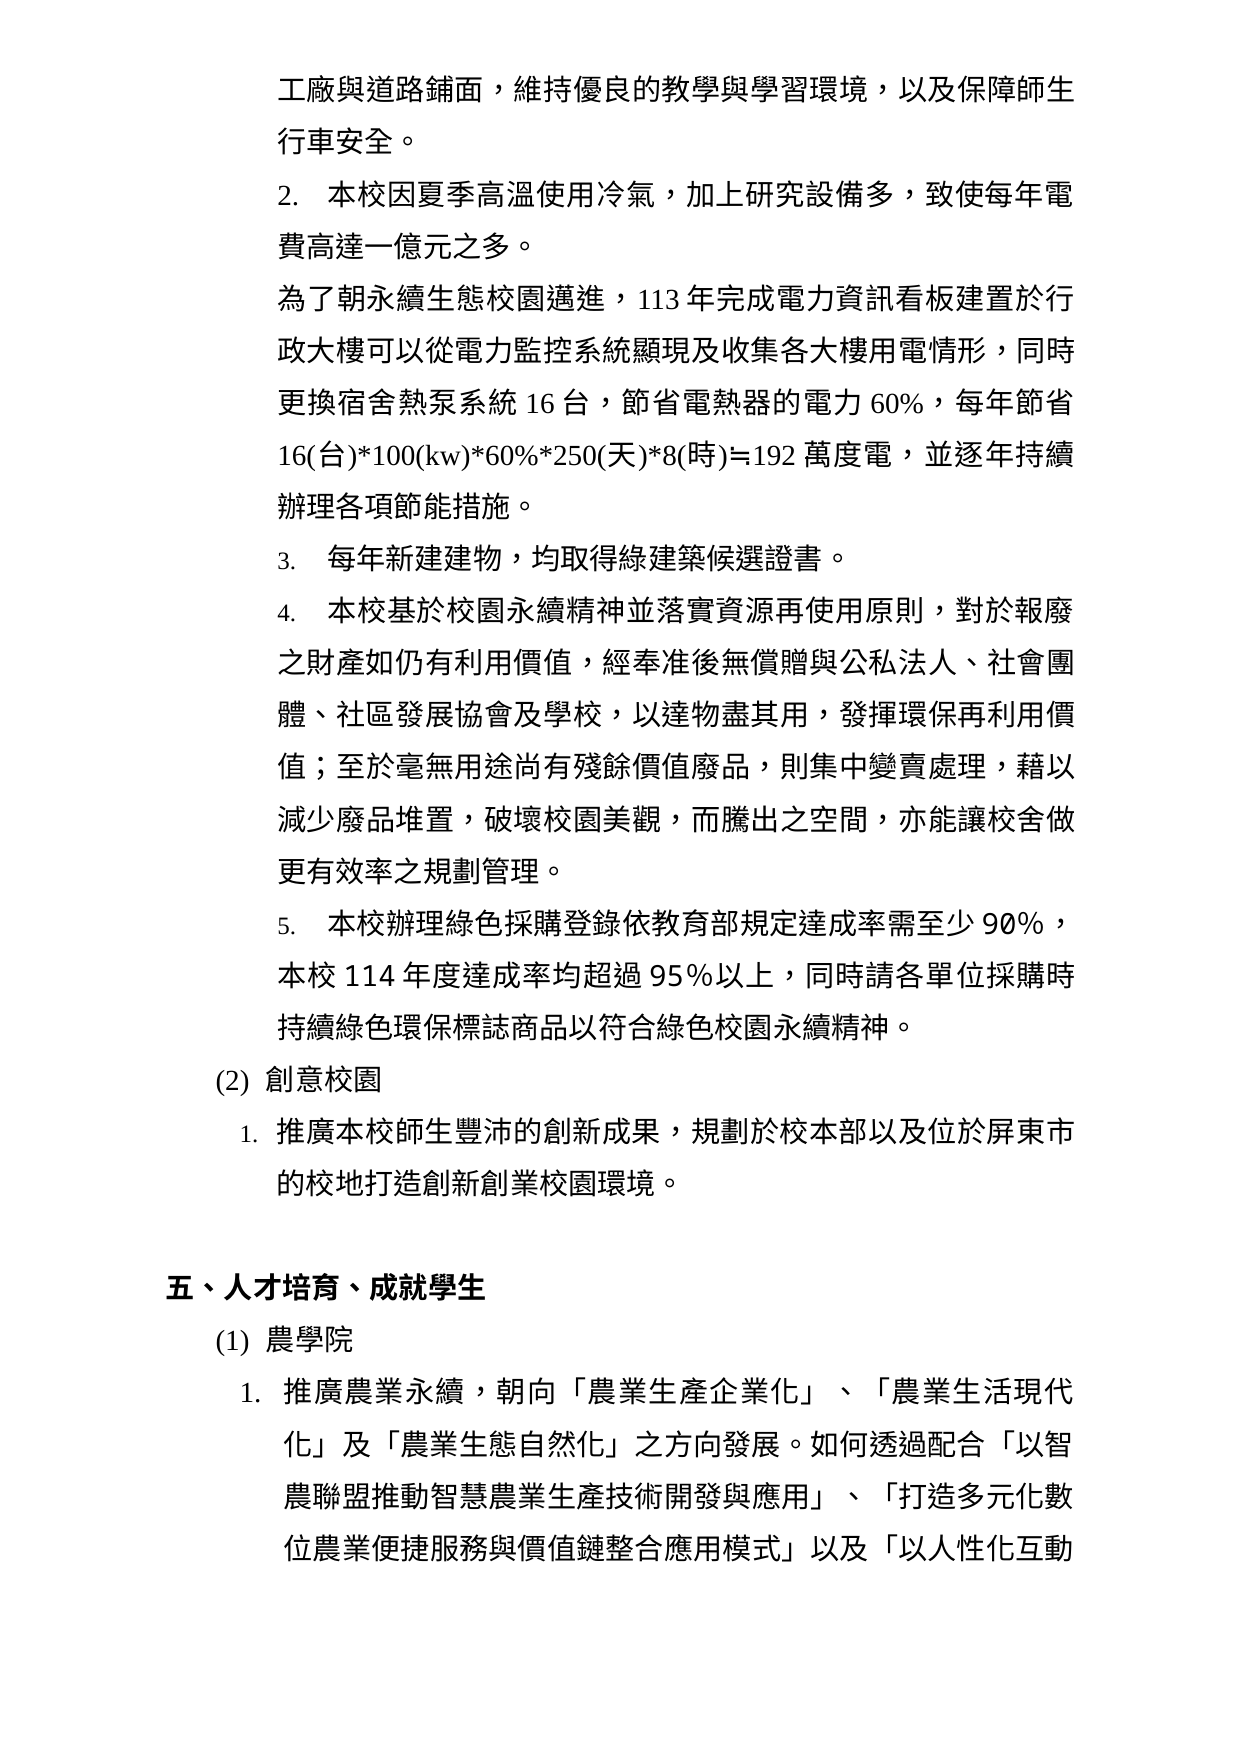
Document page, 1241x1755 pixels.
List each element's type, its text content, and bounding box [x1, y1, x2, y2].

list 本校因夏季高溫使用冷氣，加上研究設備多，致使每年電費高達一億元之多。 [277, 163, 1075, 267]
list 本校辦理綠色採購登錄依教育部規定達成率需至少90％，本校114年度達成率均超過95％以上，同時請各單位採購時持續綠色環保標誌商品以符合綠色校園永續精神。 [277, 892, 1075, 1049]
list 農學院 [215, 1309, 1075, 1361]
list 推廣本校師生豐沛的創新成果，規劃於校本部以及位於屏東市的校地打造創新創業校園環境。 [239, 1101, 1075, 1205]
list 工廠與道路鋪面，維持優良的教學與學習環境，以及保障師生行車安全。 [277, 59, 1075, 163]
subtitle 五、人才培育、成就學生 [165, 1257, 1075, 1309]
list 每年新建建物，均取得綠建築候選證書。 [277, 528, 1075, 580]
text 為了朝永續生態校園邁進，113年完成電力資訊看板建置於行政大樓可以從電力監控系統顯現及收集各大樓用電情形，同時更換宿舍熱泵系統16台，節省電熱器的電力60%，每年節省16(台)*100(kw)*60%*250(天)*8(時)≒192萬度電，並逐年持續辦理各項節能措施。 [277, 267, 1075, 528]
list 本校基於校園永續精神並落實資源再使用原則，對於報廢之財產如仍有利用價值，經奉准後無償贈與公私法人、社會團體、社區發展協會及學校，以達物盡其用，發揮環保再利用價值；至於毫無用途尚有殘餘價值廢品，則集中變賣處理，藉以減少廢品堆置，破壞校園美觀，而騰出之空間，亦能讓校舍做更有效率之規劃管理。 [277, 580, 1075, 892]
list 推廣農業永續，朝向「農業生產企業化」、「農業生活現代化」及「農業生態自然化」之方向發展。如何透過配合「以智農聯盟推動智慧農業生產技術開發與應用」、「打造多元化數位農業便捷服務與價值鏈整合應用模式」以及「以人性化互動 [239, 1361, 1075, 1569]
list 創意校園 [215, 1049, 1075, 1101]
